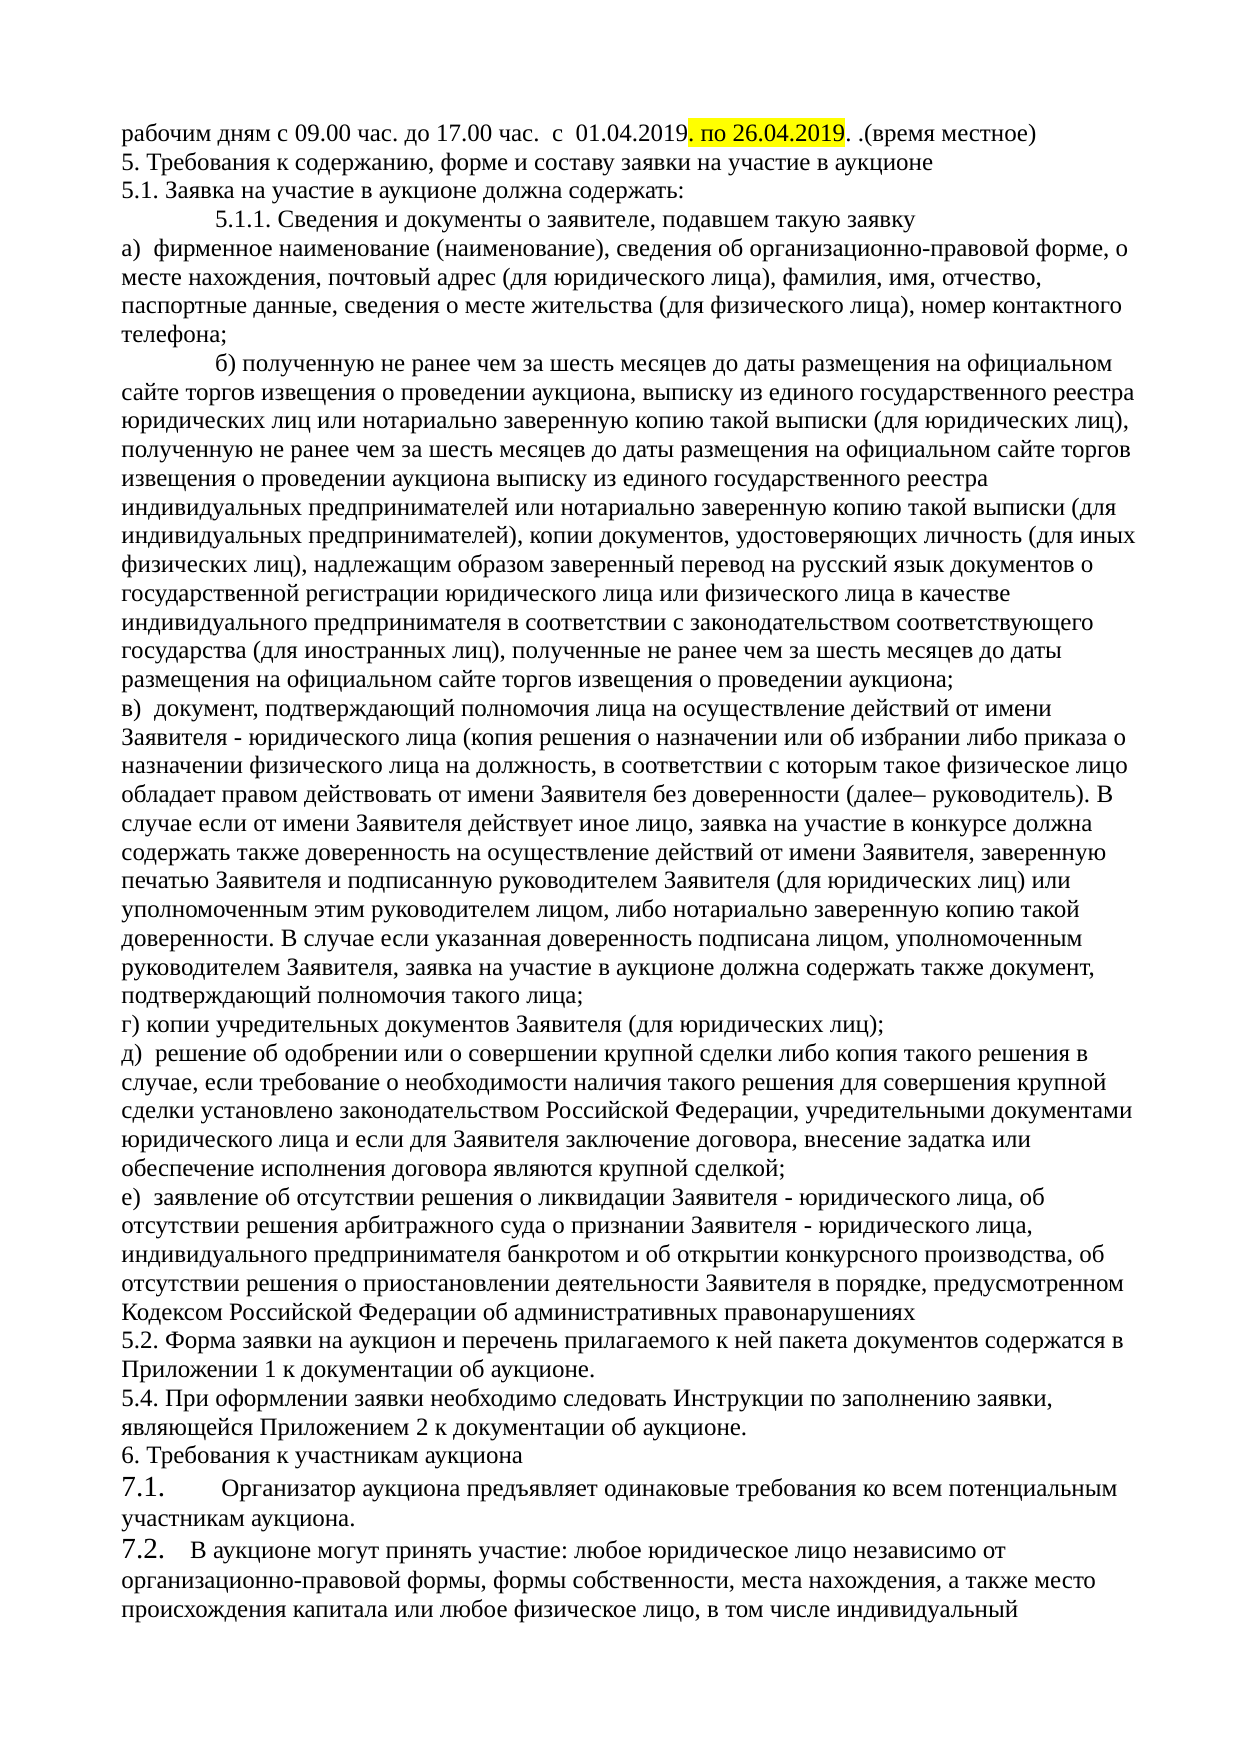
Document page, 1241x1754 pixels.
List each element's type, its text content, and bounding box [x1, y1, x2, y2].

table_header ДОКУМЕНТАЦИЯ ОБ АУКЦИОНЕ на право заключения договора о продаже муниципального имущества, находящегося в муниципальной собственности Усть-Калманского сельсовета СОДЕРЖАНИЕ Раздел 1.ОБЩИЕ УСЛОВИЯ ПРОВЕДЕНИЯ АУКЦИОНА…. ………………….…………………………..3 Раздел 2. ИНФОРМАЦИОННАЯ КАРТА АУКЦИОНА ……………………………………………………..8 Раздел 3. ОБРАЗЦЫ ФОРМ И ДОКУМЕНТОВ ДЛЯ ЗАПОЛНЕНИЯ ЗАЯВИТЕЛЯМИ ..........................13 Раздел 4. ПРОЕКТЫ купли-продажи муниципального имущества РАЗДЕЛ 1. ОБЩИЕ УСЛОВИЯ ПРОВЕДЕНИЯ АУКЦИОНА 1. Общие положения 1.1. Настоящая документация об аукционе подготовлена в соответствии с нормами Гражданского кодекса Российской Федерации, Федерального закона от 26 июля 2006г. № 135-Ф3 «О защите конкуренции», с «Правилами проведения конкурсов или аукционов на право заключения договоров аренды, договоров безвозмездного пользования, договоров доверительного управления имуществом, иных договоров, предусматривающих переход прав владения и (или) пользования в отношении государственного или муниципального имущества», утвержденным Приказом ФАС России от10.02.2010 № 67 «О порядке проведения конкурсов или аукционов на право заключения договоров аренды, договоров безвозмездного пользования, договоров доверительного управления имуществом, иных договоров, предусматривающих переход прав владения и (или) пользования в отношении государственного или муниципального имущества, и перечня видов имущества, в отношении которого заключение указанных договоров, может осуществляться путем провидения торгов в форме конкурса». 1.2. Организатором аукциона является МО «Усть-Калманский сельсовет»» 1.3. Организатор аукциона проводит аукцион в соответствии с процедурами, условиями и положениями настоящей аукционной документации. 1.4. Условия, содержащиеся в извещении о провидении аукциона, и условия, содержащиеся в документации об аукционе, являются условиями публичной оферты. Подача заявки на участие в аукционе является акцептом такой оферты. 1.5. При заключении и исполнении договора изменение условий, указанных в документации об аукционе, по соглашению сторон и в одностороннем порядке не допускается. 1.6. Извещение и аукционная документация о проведении аукциона публикуются на сайте Администрации Усть-Калманского района, электронный адрес: www.ust-kalmanka22.r 1.7. Начальная цена договора (цена лота) за пользование объектами недвижимости устанавливается в размере месячной арендной платы без НДС, других налоговых платежей, оплаты услуг по содержанию и эксплуатации объекта недвижимости, коммунальных платежей, страхования объекта недвижимости. 1.8. "Шаг аукциона" устанавливается в размере пяти процентов начальной цены договора (цены лота), указанной в настоящей документации о провидении аукциона. 1.9. Организатор аукциона вправе отказаться от провидения аукциона не позднее, чем за пять дней до даты окончания срока подачи заявок на участие в аукционе. 1.10. На бумажном носителе документацию об аукционе можно получить на основании заявления любого заинтересованного лица в срок, с даты опубликования данного извещения до даты окончания подачи заявок на участие в аукционе, по адресу: 658150, Алтайский край, с. Усть-Калманский район, с.Усть-Калманка, ул. Горького, д.59. 1.11. Документация об аукционе предоставляется организатором аукциона указанному лицу в течени двух рабочих дней со дня получения организатором соответствующего заявления. 1.12. Плата за предоставление аукционной документации не устанавливается. 1.13. Требование о внесении задатка не установлено. 1.14.Организатором аукциона создана аукционная комиссия Постановлением Главы сельсовета от__21.03.2019г.____в составе 5 человек. 2. Требование к техническому состоянию имущества 2.1. Усть-Калманский сельсовет проводит открытый аукцион по продаже ½ доли в праве собственности на квартиру, общей площадью 62,7 кв. м. и земельного участка, площадью 694 кв. м. кадастровый № 226546030314649, на право заключения договора по продажи жилого помещения, находящегося в муниципальной собственности Усть-Калманского сельсовета 2.2 Место расположения, описание имущества, площадь помещения и целевое назначение: Лот №1 Жилое помещение, расположенное по адресу: 658150, Алтайский край, с. Усть-Калманский район, с.Усть-Калманка, ул. Красноармейская, д. 51. Техническое состояние: удовлетворительное. Оснащенность: Теплоснабжение, электроснабжение, освещение, водоснабжение. Начальная (минимальная) цена 473299.00руб. задаток - не предусмотрен, шаг аукциона- 23664,95 руб.(5% от начальной цены лота) Форма, срок, порядок оплаты по купли-продажи 3.1. Форма, срок, порядок оплаты по договору купли-продажи победителям аукциона производится за счет собственных средств путем безналичного расчета в соответствии с данным договором и гражданским кодексом РФ. 3.2. Предложения о цене заявляются участниками открыто в ходе проведения аукциона. 4. Подача заявок на участие в аукционе 4.1 Заявка на участие в аукционе подается в срок и по форме, которой установлена документацией об аукционе. Подача заявки на участие в аукционе является акцептом оферты в соответствии со статьей 438 Гражданского кодекса Российской Федерации. 4.2. Дата размещения извещения и аукционной документации о проведение аукциона с открытой формой подачи предложений по продаже муниципального имущества по лоту на сайте https://ust-kalmanka22.ru//. 4.3. Датой начала срока подачи заявок 01.04.2019г. на участие в аукционе и прилагаемых к ним документов является день, следующий за днем размещения на официальном сайте торгов извещения о провидении аукциона, за исключением выходных и праздничных дней. Время приема заявок: с 9.00 ч. до 17.00 ч.(время местное) по адресу: 658150, Алтайский край, с. Усть-Калманский район, с. Усть-Калманка, ул. Горького, д.59. За разъяснениями положений документации об аукционе можно обращаться по указанным координатам в установленное время. 4.4. Последний день приема заявок 26.04.2019 до 10.00 ч.(время местное) 4.5. Заявитель вправе подать только одну заявку на участие в аукционе. 4.6. Заявка принимается в установленное время, фиксируется дата, время подачи заявки, ей присваивается регистрационный номер в журнале регистрации заявок. 4.7. 3аявитель вправе отозвать заявку в любое время до установленных даты и времени начала рассмотрения заявок на участие в аукционе. 4.8. Осмотр имущества, права на которое передаются по договору, производится Заявителем по рабочим дням с 09.00 час. до 17.00 час. с 01.04.2019. по 26.04.2019. .(время местное) 5. Требования к содержанию, форме и составу заявки на участие в аукционе 5.1. Заявка на участие в аукционе должна содержать: 5.1.1. Сведения и документы о заявителе, подавшем такую заявку а) фирменное наименование (наименование), сведения об организационно-правовой форме, о месте нахождения, почтовый адрес (для юридического лица), фамилия, имя, отчество, паспортные данные, сведения о месте жительства (для физического лица), номер контактного телефона; б) полученную не ранее чем за шесть месяцев до даты размещения на официальном сайте торгов извещения о проведении аукциона, выписку из единого государственного реестра юридических лиц или нотариально заверенную копию такой выписки (для юридических лиц), полученную не ранее чем за шесть месяцев до даты размещения на официальном сайте торгов извещения о проведении аукциона выписку из единого государственного реестра индивидуальных предпринимателей или нотариально заверенную копию такой выписки (для индивидуальных предпринимателей), копии документов, удостоверяющих личность (для иных физических лиц), надлежащим образом заверенный перевод на русский язык документов о государственной регистрации юридического лица или физического лица в качестве индивидуального предпринимателя в соответствии с законодательством соответствующего государства (для иностранных лиц), полученные не ранее чем за шесть месяцев до даты размещения на официальном сайте торгов извещения о проведении аукциона; в) документ, подтверждающий полномочия лица на осуществление действий от имени Заявителя - юридического лица (копия решения о назначении или об избрании либо приказа о назначении физического лица на должность, в соответствии с которым такое физическое лицо обладает правом действовать от имени Заявителя без доверенности (далее– руководитель). В случае если от имени Заявителя действует иное лицо, заявка на участие в конкурсе должна содержать также доверенность на осуществление действий от имени Заявителя, заверенную печатью Заявителя и подписанную руководителем Заявителя (для юридических лиц) или уполномоченным этим руководителем лицом, либо нотариально заверенную копию такой доверенности. В случае если указанная доверенность подписана лицом, уполномоченным руководителем Заявителя, заявка на участие в аукционе должна содержать также документ, подтверждающий полномочия такого лица; г) копии учредительных документов Заявителя (для юридических лиц); д) решение об одобрении или о совершении крупной сделки либо копия такого решения в случае, если требование о необходимости наличия такого решения для совершения крупной сделки установлено законодательством Российской Федерации, учредительными документами юридического лица и если для Заявителя заключение договора, внесение задатка или обеспечение исполнения договора являются крупной сделкой; е) заявление об отсутствии решения о ликвидации Заявителя - юридического лица, об отсутствии решения арбитражного суда о признании Заявителя - юридического лица, индивидуального предпринимателя банкротом и об открытии конкурсного производства, об отсутствии решения о приостановлении деятельности Заявителя в порядке, предусмотренном Кодексом Российской Федерации об административных правонарушениях 5.2. Форма заявки на аукцион и перечень прилагаемого к ней пакета документов содержатся в Приложении 1 к документации об аукционе. 5.4. При оформлении заявки необходимо следовать Инструкции по заполнению заявки, являющейся Приложением 2 к документации об аукционе. 6. Требования к участникам аукциона 7.1. Организатор аукциона предъявляет одинаковые требования ко всем потенциальным участникам аукциона. 7.2. В аукционе могут принять участие: любое юридическое лицо независимо от организационно-правовой формы, формы собственности, места нахождения, а также место происхождения капитала или любое физическое лицо, в том числе индивидуальный предприниматель, претендующий на заключение договора. 7.3. К участию в аукционе допускаются лица: а) своевременно подавшие заявку на участие в аукционе; б) представившие надлежащим образом оформленные документы в необходимом количестве и в соответствии с перечнем, указанным в аукционной. документации. 7.4.3аявитель не допускается комиссией к участию в аукционе в случаях: а) непредставления документов, определенных содержанием заявки на участие в аукционе; б) несоответствия требованиям, установленным законодательством Российской Федерации к участникам аукциона; в) несоответствия заявки на участие в аукционе требованиям документации об аукционе; г) наличия решения о ликвидации Заявителя - юридического лица или наличие решения арбитражного суда о признании Заявителя - юридического лица, индивидуального предпринимателя банкротом и об открытии конкурсного производства; д) наличие решения о приостановлении деятельности Заявителя в порядке, предусмотренном Кодексом Российской Федерации об административных правонарушениях, на день рассмотрения заявки на участие в аукционе. 7. Рассмотрение заявок 8.1. Заседание аукционной комиссии по рассмотрению заявок на участие в аукционе состоится: 26.04.2019 в 14:00 по адресу:658150, Алтайский край, с. Усть-Калманский район, с.Усть-Калманка, ул. Горького, д.59. 8.2. Рассмотрение заявок на участие в аукционе проходит в течение 1 рабочего дня со дня окончания подачи заявок. 8.3. Аукционная комиссия ведет протокол рассмотрения заявок, который содержит сведения о Заявителе, решение о допуске Заявителя к участию в аукционе, о признании его участником или об отказе в допуске Заявителя к участию в аукционе с обоснованием такого решения. 8.4. Протокол рассмотрения заявок размещается на сайте http://ust-kalmanka22.ru, а Заявителям направляются уведомления о принятых решениях комиссии. 8.5. В случаи, если принято решение об отказе в допуске к участию всех Заявителей, аукцион признается несостоявшимся. 8.6. В случаи, если по итогам рассмотрения заявок участником аукциона признан один Заявитель, аукцион признается несостоявшимся. Единственному Заявителю предлагается заключить договоркупли-продажи. 8.7. Проведение аукциона 9.1. В аукционе участвуют только Заявители, признанные участниками аукциона. 9.2. В случаи признания участниками аукциона двух и более Заявителей проводится аукцион. Место, дата и время проведения аукциона: аукцион состоится по адресу: 658150, Алтайский край, с. Усть-Калманский район, с.Усть-Калманка, ул. Горького, д.59 29.04.2019 в 14ч.00мин. 9.3. Аукцион проводится в соответствии с частями ХХ-ХХII Правил, утвержденных Приказом Федеральной антимонопольной службы России от 10.02.2010 № 67 «О порядке проведения конкурсов или аукционов на право заключения договоров аренды, договоров безвозмездного пользования, договоров доверительного управления имуществом, иных договоров, предусматривающих переход прав владения и (или) пользования в отношении государственного или муниципального имущества, и перечня видов имущества, в отношении которого заключение указанных договоров может осуществляться путем проведения торгов в форме конкурса». 9.4. Аукцион проводится организатором аукциона в присутствии членов аукционной комиссии и участников аукциона (их представителей). 9.5. Аукцион проводится путем повышения начальной (минимальной) цены договора (цены лота), указанной в документации о проведении аукциона, на "шаг аукциона". 9.6. Аукционист выбирается из числа членов аукционной комиссии путем открытого голосования членов аукционной комиссии большинством голосов. 9.7. "Шаг аукциона» устанавливается в размере пяти процентов начальной (минимальной) цены договора (цены лота), указанной в извещении о провидении аукциона. В случаи, если после троекратного объявления последнего предложения о цене договора ни один из участников аукциона не заявил о своем намерении предложить более высокую цену договора, аукционист обязан снизить "шаг аукциона" на 0,5 процента начальной (минимальной) цены договора (цены лота), но не ниже 0,5 процента начальной (минимальной) цены договора (цены лота). Величина повышения начальной цены договора («шаг аукциона») – 23664,95 руб. 9.8. Победителем аукциона признается участник, который предложил наиболее высокую цену договора, либо действующий правообладатель, если он заявил о своем желании заключить договор по объявленной аукционистом наиболее высокой цене договора. 9.9. Протокол о провидении аукциона размещается на официальном сайте в течение дня, следующего после дня подписания указанного протокола. 9.10. В случае если в аукционе участвовал один участник или в случае если в связи с отсутствием предложений о цене договора, предусматривающих более высокую цену договора, чем начальная (минимальная) цена договора (цена лота), "шаг аукциона" снижен в соответствии с пунктом 9.7. настоящей Аукционной документации до минимального размера и после троекратного объявления предложения о начальной (минимальной) цене договора (цене лота) не поступило ни одного предложения о цене договора, которое предусматривало бы более высокую цену договора, аукцион признается несостоявшимся. 9.11. Любой участник аукциона вправе осуществлять аудио- и/или видеозапись аукциона. 9.12. Протоколы, составленные в ходе проведения аукциона, заявки на участие в аукционе, документация об аукционе, изменения, внесенные в документацию об аукционе, и разъяснения документации об аукционе, а также аудио- или видеозапись аукциона хранятся организатором аукциона не менее трех лет. 9. Заключение договора по результатам проведения аукциона 10.1. Заключение договора осуществляется в порядке, предусмотренном Гражданским кодексом Российской Федерации и иными федеральными законами. 10.2. В срок, предусмотренный для заключения договора, организатор аукциона отказывается от заключения договора с победителем аукциона либо с участником аукциона, с которым заключается такой договор в соответствии с пунктом 10.7 аукционной документации, в случае установления факта: 1) проведения ликвидации такого участника конкурса - юридического лица или принятия арбитражным судом решения о признании такого участника конкурса - юридического лица, индивидуального предпринимателя банкротом и об открытии конкурсного производства; 2) приостановления деятельности такого лица в порядке, предусмотренном Кодексом Российской Федерации об административных правонарушениях; 3) предоставления таким лицом заведомо ложных сведений, содержащихся в документах, предусмотренных аукционной документации. 10.3. В случае отказа от заключения договора с победителем аукциона либо при уклонении победителя аукциона от заключения договора с участником аукциона, с которым заключается такой договор, аукционной комиссией в срок не позднее дня, следующего после дня установления фактов, предусмотренных пунктом 10.2. аукционной документации и являющихся основанием для отказа от заключения договора, составляется протокол об отказе от заключения договора. 10.4.Протокол составляется в двух экземплярах, один из которых хранится у организатора аукциона. Указанный протокол размещается организатором аукциона на официальном сайте торгов в течение дня, следующего после дня подписания указанного протокола. Организатор аукциона в течение двух рабочих дней с даты подписания протокола передает один экземпляр протокола лицу, с которым отказывается заключить договор (направляет по почте лицу по адресу, указанному в заявке) 10.5. В случае перемены собственника или обладателя имущественного права действие соответствующего договора не прекращается и проведение торгов не требуется. 10.6. В случае если победитель аукциона или участник аукциона, заявке на участия в аукционе которого присвоен второй номер, в срок, предусмотренный документацией об аукционе, не представил организатору аукциона подписанный договор, переданный ему в соответствии с аукционной документацией, победитель аукциона или участник аукциона, заявке на участие в аукционе которого присвоен второй номер, признается уклонившимся от заключения договора. 10.7. В случае если победитель аукциона признан уклонившимся от заключения договора, организатор аукциона вправе обратиться в суд с иском о понуждении победителя аукциона заключить договор, а также о возмещении убытков, причиненных уклонением от заключения договора, либо заключить договор с участником аукциона, заявке на участия в аукционе которого присвоен второй номер. Организатор аукциона заключает договор с участником аукциона, заявке на участие в аукционе которого присвоен второй номер, при отказе от заключения договора с победителем аукциона в случаях, предусмотренных пунктом 10.3. аукционной документации. Организатор аукциона в течение трех рабочих дней с даты подписания протокола аукциона передает участнику аукциона, заявке на участие в аукционе которого присвоен второй номер, один экземпляр протокола и проект договора, который составляется путем включения условий исполнения договора, предложенных участником аукциона, заявке на участие в аукционе которого присвоен второй номер, в заявке на участие в аукционе, в проект договора, прилагаемый к документации об аукционе. Указанный проект договора подписывается участников аукциона, заявке на участия в аукционе которого присвоен второй номер, в десятидневный срок и представляется организатору аукциона. При этом заключение договора для участника аукциона, заявке на участия в аукционе которого присвоен второй номер, является обязательным. В случае уклонения победителя аукциона или участника аукциона, заявке на участии в аукционе которого присвоен второй номер, от заключения договора, задатка внесенный ими не возвращается. В случае уклонения участника аукциона, заявке на участии в аукциона которого присвоен второй номер, от заключения договора организатор аукциона вправе обратиться в суд с иском о понуждении такого участника заключить договор, а также о возмещении убытков, причиненных уклонением от заключения договора. В случае если договор не заключен с победителем аукциона или с участником аукциона, заявке на участии в аукционе которого присвоен второй номер, аукцион признается несостоявшимся. 10.8. Договор заключается на условиях, указанных в поданной участником аукциона, с которым заключается договор, заявке на участие в аукционе и в аукционной документации. При заключении договора цена такого договора не может быть ниже начальной (минимальной) цены договора (цены лота), указанной в извещении о провидение аукциона. 10.9. Договор аренды согласовывается с администрацией Убинского сельсовета. 10.10. Арендатор вносит ежемесячно на расчетный счет Арендодателя арендную плату в срок до 05 числа текущего месяца путем перечисления денежных средств на расчетный счет Арендодателя, указанный в договоре. 10.11. Цена договора (цена лота) может быть увеличена в порядке, установленном действующим законодательством РФ на основании отчета об оценке рыночной величины нежилого помещения, при этом цена заключенного договора не может быть пересмотрена в сторону уменьшения. 10.12. При заключении и исполнении договора изменение условий договора, указанных в документации об аукционе, по соглашению сторон и в одностороннем порядке не допускается. 10.13. Участник аукциона, заключивший договор аренды обязан заключить договор на предоставление услуг по содержанию и эксплуатации нежилых помещений в порядке, установленном договором аренды нежилых помещений. Предупреждение! Организатор аукциона не несет ответственности за возможные технические ошибки, которые могут произойти в момент «скачивания» документации об аукционе с сайта Организатор аукциона несет ответственность только за достоверность выдаваемой в установленном порядке документации об аукционе на бумажном носителе. 10.14. Срок действия договора аренды нежилых помещений по результатам открытого аукциона (лота) устанавливается на 12 месяцев. 11.Последствия признания аукциона несостоявшимся. 11.1. В случае если аукцион признан несостоявшимся, организатор аукциона вправе объявить о проведении нового аукциона либо конкурса в установленном порядке. 11.2. В случае объявления о проведении нового аукциона организатор аукциона вправе изменить условия аукциона. РАЗДЕЛ 2. ИНФОРМАЦИОННАЯ КАРТА АУКЦИОНА Следующая информация и данные для открытого аукциона по продаже муниципального имущества дополняют и/или изменяют положения Раздела 1. «Общие условия проведения аукциона». При возникновении противоречия положения Раздела 2. «Информационная карта аукциона» имеют приоритет над положениями Раздела 1. «Общие условия проведения РАЗДЕЛ 3. ОБРАЗЦЫ ФОРМ И ДОКУМЕНТОВ ДЛЯ ЗАПОЛНЕНИЯ ЗАЯВИТЕЛЯМИ. Форма описи документов, представляемых для участия в аукционе ОПИСЬ ДОКУМЕНТОВ, представляемых для участия в открытом аукционе по продаже муниципального имущества, находящихся в муниципальной собственности Администрации Усть-Калманского сельсовета Усть-Калманского района Алтайского края: 1/2 доли в праве собственности на квартира, площадью 62,7 кв.м. и земельный участок, площадью 694 кв.м. расположенные по адресу: 658150, Алтайский край, с. Усть-Калманский район, с.Усть-Калманка, ул. Красноармейская, дом 51. Настоящим Администрация Усть-Калманского сельсовета Усть-Калманского района Алтайского края Форма запроса на разъяснение документации об аукционе На бланке организации Дата исх.№ Организатору аукциона: Администрации Усть-Калманского сельсовета от_____________________________________________ (Ф.И.О. претендента - физического лица либо полное наиме­нование претендента - юридического лица) ЗАПРОС НА РАЗЪЯСНЕНИЕ ДОКУМЕНТАЦИИ ОБ АУКЦИОНЕ Прошу Вас разъяснить следующие положения документации об аукционе: Ответ на запрос прошу направить по адресу:______________________________________ ________________________________________________________________________________ (почтовый адрес организации, направившей запрос) (должность руководителя) (подпись) (Имя, Отчество, Фамилия) М.П. Форма уведомления об отзыве аукционной заявки На бланке организации Дата исх.№ Организатору аукциона:Администрации Усть-Калманского сельсовета от_________________________________ (Ф.И.О. претендента - физического лица либо пол­ное наименование претендента - юридического лица) УВЕДОМЛЕНИЕ ОБ ОТЗЫВЕ ЗАЯВКИ * Настоящим письмом уведомляем (уведомляю) об отзыве своей заявки на участие в открытом аукционе на право заключения договора купли-продажи 1/2 доли в праве собственности на квартира, площадью 62,7 кв.м. и земельный участок, площадью 694 кв.м. расположенные по адресу: 658150, Алтайский край, с. Усть-Калманский район, с.Усть-Калманка, ул. Красноармейская, дом 51., кв.1, проведение которого назначено на 29.04.2019. ___________________________________________________________________________ (должность руководителя) (подпись) (Имя, Отчество, Фамилия) М.П. Форма заявления о предоставлении документации об аукционе На бланке организации Дата исх.№ Организатору аукциона: Администрации Усть-Калманского сельсовета от __________________________________________ (Ф.И.О. претендента - физического лица либо пол­ное наименование претендента - юридического лица) ЗАЯВЛЕНИЕ О ПРЕДОСТАВЛЕНИИ ДОКУМЕНТАЦИИ ОБ АУКЦИОНЕ ________________________________________________________________________ (наименование организации, тел.) Прошу предоставить для ознакомления документацию об аукционе на продажу ½ доли в праве собственности квартиры, площадью 62,7 кв.м. и земельного участка, площадью 694 кв.м., в соответствии с Извеще­нием об открытом аукционе, опубликованном в сети «Интернет». http://ust-kalmanka22.ru ____________ ___________________ _____________________ (должность руководителя) (подпись) (Имя, Отчество, Фамилия) Приложение 1 к документации об аукционе от 29.04.2019 на продажу ½ доли в праве собственности квартиры, и земельного участка,площадью 694 кв.м.,кадастровый №226546030314649 находящиеся в муниципальной собственности Усть-Калманского сельсовета ЗАЯВКА НА УЧАСТИЕ В АУКЦИОНЕ с. Усть-Калманка «____» ___________ 2019 по лоту №_1______ Ознакомившись с извещением о проведении аукциона на продажу ½ доли в праве собственности квартиры площадью 62,7 кв.м., и земельного участка, площадью 694 кв.м., принадлежащему на праве собственности Усть-Калманскому сельсовету опубликованном_на сайте района». http://ust-kalmanka22.ru (фирменное наименование заявителя, сведения об организационно-правовой форме) почтовый адрес ______________________________________________________________________________________________________/ место нахождение (для юр. Лиц) сведения о месте жительства (для физ. лица) ______________________________________________________________________________________________________ именуемый далее Заявитель, в лице _____________________________________________________________________________________ (должность, ФИО для юр. лица, ФИО, паспортные данные для физ. лица, номера контактных телефонов) действующий на основании__________________________________________________________ просит принять настоящую аукционную заявку по лоту №_1_______ и допустить к участию в аукционе по продаже муниципального имущества:_1/2 доли в праве собственности на КВАРТИРу, общей площадью 62,7 кв.м. и ЗЕМЕЛЬНОГО УЧАСТКА, площадью 694 кв.м. кадастровый №226546030314:49, находящиеся по адресу: Алтайский край, Усть-Калманский район, с. Усть-Калманка, ул. Красноармейская, д.51,, кв.1. _________________________________________________/_____________________________________________________________________________________ Наименование имущества из извещения о проведении аукциона, его основные характеристики и местонахождение) Подавая настоящую аукционную заявку на участие в аукционе на право заключения договора продажи, заявитель обязуется: - соблюдать условия аукциона, содержащиеся в соответствующем извещении и в документации об аукционе, объявленном «29.03.2019г., а также порядок проведения аукциона, установленный приказом Федеральной антимонопольной службы России от 10.02.2010 № 67 «О порядке проведения конкурсов или аукционов на право заключения договоров аренды, договоров безвозмездного пользования, договоров доверительного управления имуществом, иных договоров, предусматривающих переход прав владения и (или) пользования в отношении государственного или муниципального имущества, и перечня видов имущества, в отношении которого заключение указанных договоров может осуществляться путем проведения торгов в форме конкурса»; Заявитель ознакомлен и полностью согласен с условиями аукционной документации . Настоящей заявкой мы декларируем соответствие нашей организации требованиям, предусмотренным действующим законодательством, а именно, что против ______________________________________________________________________________ (наименование организации или Ф.И.О. заявителя) не проводится процедура ликвидации, не принято арбитражным судом решение о - признании нас банкротами и об открытии конкурсного производства, деятельность не приостановлена в порядке, предусмотренном КоАП. Настоящим гарантируем достоверность представленной нами в заявке информации и подтверждаем право организатора открытого аукциона, не противоречащее требованию формировании равных для всех Заявителей условий, запрашивать у нас, в уполномоченных органах власти и у упомянутых в нашей заявке юридических и физических лиц информацию, уточняющую представленные нами в ней сведения, в том числе сведения о соисполнителях. В случае признания нас победителем аукциона_________________________ (Заявитель) обязуется: - подписать протокол о результатах аукциона и заключить в установленный аукционной документацией срок продажи по наиболее высокой цене договора, предложенной в результате торгов; В случае, если Заявитель является единственным участником аукциона по лоту и аукционной комиссией будет принято решение о купли-продажи, он обязуется: - заключить в установленный аукционной документацией срок договор о купли-продажи по цене договора, указанной в извещении о проведении аукциона; Сообщаем координаты для связи с ответственным лицом: ______________________________________________________________________ 1.Приложения к Заявке: 1.1. Копия свидетельства о постановке заявителя на учет в налоговом органе, заверенная печатью заявителя (при наличии печати) и подписанная руководителем заявителя; 1.2. Выписка из единого государственного реестра юридических лиц или нотариально заверенная копия такой выписки (для юридических лиц), полученная не ранее, чем за шесть месяцев до даты размещения извещения на официальном сайте торгов; 1.3. Для физических лиц - копия паспорта; 1.4. Документ, подтверждающий полномочия лица на осуществление действий от имени заявителя -юридического лица, заверенный печатью заявителя и подписанный руководителем заявителя (копия решения о назначении или об избрании либо приказа о назначении физического лица на должность, в соответствии с которым такое физическое лицо обладает правом действовать от имени заявителя без доверенности ). В случае если от имени заявителя действует иное лицо, заявка на участие в конкурсе должна содержать также доверенность на осуществление действий от имени заявителя, заверенную печатью заявителя и подписанную руководителем заявителя (для юридических лиц) или уполномоченным этим руководителем лицом, либо нотариально заверенную копию такой доверенности. В случае если указанная доверенность подписана лицом, уполномоченным руководителем заявителя, заявка на участие в аукционе должна содержать также документ, подтверждающий полномочия такого лица; 1.5. Копии учредительных документов Заявителя (для юридических лиц), заверенные печатью Заявителя и подписанные руководителем Заявителя; 1.6. Решение об одобрении или о совершении крупной сделки либо копию такого решения, заверенную печатью Заявителя и подписанную руководителем Заявителя, в случае если требования о наличии такого решения содержатся в учредительных документах Заявителя; 2.Комплект документов на_____ л. В 1 экз. (Ф.И.О., должность руководителя, подпись, дата, печать) / (Ф.И.О., физического лица) Приложение 2 к документации об аукционе от 29.04.2019 на право заключения договора купли-продажи муниципального имущества. ИНСТРУКЦИЯ ПО ОФОРМЛЕНИЮ ЗАЯВКИ 1. Заполнение заявки допускается на усмотрение Заявителя: в печатной форме, либо письменно; 2. В условиях заявки заполняется каждый пункт в полном объеме без сокращений. 3. Заявка заверяется печатью Заявителя и подписывается руководителем Заявителя; 4. Изменения в заявку вносятся Заявителем в нормативно установленный срок подачи заявки путем предоставления нового полного пакета документов, являющихся обязательным приложением к заявке; 5. Предоставляемые Заявителем копии документов не должны отличаться от оригиналов документов по количеству листов; 6. Каждый лист представляемых Заявителем копий документов подписывается руководителем Заявителя с указанием даты и заверяется печатью Заявителя. 7. Представляемые документы для открытого аукциона должны быть пронумерованы, прошнурованы и заверены печатью полным пакетом документов. 8. Представляемая Заявителем информация о подтверждении наличия расчетного счета и отсутствия требований к нему должна быть заверена банком, в котором открыт данный счет. Раздел 4. ПРОЕКТ ДОГОВОРА купли-продажи Приложение 3 ДОГОВОР Купли-продажи муниципального имущества с. Усть-Калманка « » __________ 2019 г. Администрация Усть-Калманского сельсовета Усть-Калманского района Алтайского края в лице главы сельсовета Кашкарова Вадима Валерьевича, действующего на основании Устава, именуемая в дальнейшем «продавец» с одной стороны и _____________________, именуемая в дальнейшем« покупатель», с другой стороны, заключили настоящий договор . нижеследующем: 1. Предмет договора 1.1. Исполнитель передает, а покупатель принимает во владение жилого помещения 1/2 долив праве собственности на квартиру площадью 62,7 кв. м и земельный участок площадью 694 кв.м. расположенное по адресу: Алтайский край,Усть-Калманский район, сУсть-Калманка, ул. Ул.Красноармейская, д.51, кв.1. 2.1. Начальная цена составляет 473299,00 рублей , без НДС. 2.3.Оплата по договору купли-продажи производится путем перечисления на расчетный счет Администрации Усть-Калманского сельсовета. Оплата производится за счет собственных средств ____________.Ф.И.О. . Юридические адреса, банковские реквизиты и подписи сторон Продавец Администрация Усть-Калманского сельсовета Усть-Калманского района Алтайского края 658150, Алтайский край, Усть-Калманский район, с. Усть-Калманка, ул. Горького, 59, тел./факс 8 (38599) 22-2-73 ИНН 2284002958 КПП 228401001 УФК по Алтайскому краю (Администрация Усть-Калманского сельсовета Усть-Калманского района Алтайского края л/с 03173032520) р/с 40101810100000010001 в ГРКЦ Банка России по Алтайскому краю г. Барнаул КБК доходов 30311105035100000120 ОКТМО 01654455 Покупатель Глава Сельсовета ________________ Кашкаров В.В. _________________ [120, 118, 1240, 1623]
